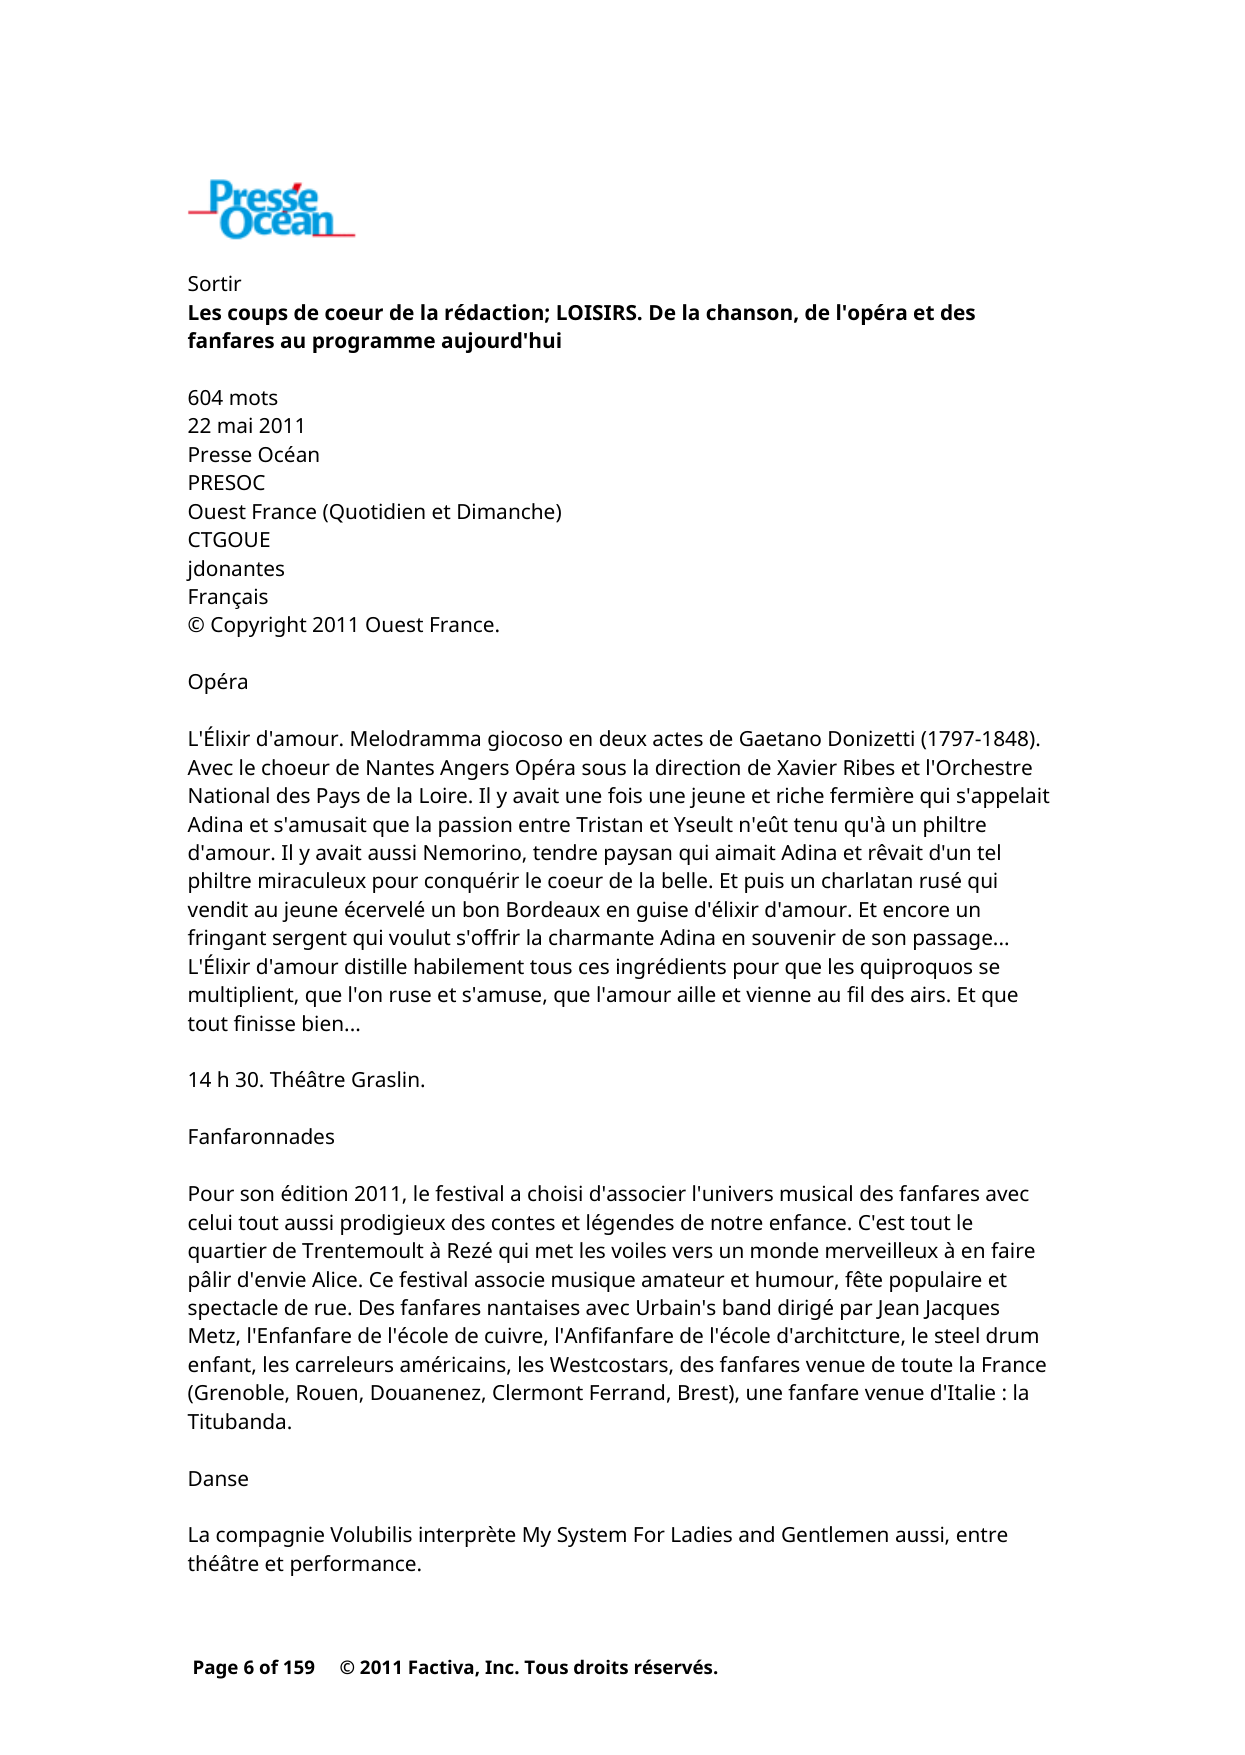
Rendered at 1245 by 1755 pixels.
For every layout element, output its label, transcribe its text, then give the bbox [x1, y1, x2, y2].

text Presse Océan [187, 440, 1057, 468]
text Opéra [187, 667, 1057, 696]
text CTGOUE [187, 525, 1057, 554]
text Les coups de coeur de la rédaction; LOISIRS. De la chanson, de l'opéra et des fanfares au programme aujourd'hui [187, 298, 1057, 355]
text La compagnie Volubilis interprète My System For Ladies and Gentlemen aussi, entre théâtre et performance. [187, 1521, 1057, 1577]
text Sortir [187, 269, 1057, 298]
text Français [187, 582, 1057, 611]
text PRESOC [187, 468, 1057, 497]
text Danse [187, 1464, 1057, 1492]
text Ouest France (Quotidien et Dimanche) [187, 497, 1057, 525]
text jdonantes [187, 554, 1057, 582]
picture [187, 178, 357, 241]
text Pour son édition 2011, le festival a choisi d'associer l'univers musical des fanfares avec celui tout aussi prodigieux des contes et légendes de notre enfance. C'est tout le quartier de Trentemoult à Rezé qui met les voiles vers un monde merveilleux à en faire pâlir d'envie Alice. Ce festival associe musique amateur et humour, fête populaire et spectacle de rue. Des fanfares nantaises avec Urbain's band dirigé par Jean Jacques Metz, l'Enfanfare de l'école de cuivre, l'Anfifanfare de l'école d'architcture, le steel drum enfant, les carreleurs américains, les Westcostars, des fanfares venue de toute la France (Grenoble, Rouen, Douanenez, Clermont Ferrand, Brest), une fanfare venue d'Italie : la Titubanda. [187, 1179, 1057, 1435]
text Fanfaronnades [187, 1122, 1057, 1151]
text 22 mai 2011 [187, 412, 1057, 440]
text L'Élixir d'amour. Melodramma giocoso en deux actes de Gaetano Donizetti (1797-1848). Avec le choeur de Nantes Angers Opéra sous la direction de Xavier Ribes et l'Orchestre National des Pays de la Loire. Il y avait une fois une jeune et riche fermière qui s'appelait Adina et s'amusait que la passion entre Tristan et Yseult n'eût tenu qu'à un philtre d'amour. Il y avait aussi Nemorino, tendre paysan qui aimait Adina et rêvait d'un tel philtre miraculeux pour conquérir le coeur de la belle. Et puis un charlatan rusé qui vendit au jeune écervelé un bon Bordeaux en guise d'élixir d'amour. Et encore un fringant sergent qui voulut s'offrir la charmante Adina en souvenir de son passage... L'Élixir d'amour distille habilement tous ces ingrédients pour que les quiproquos se multiplient, que l'on ruse et s'amuse, que l'amour aille et vienne au fil des airs. Et que tout finisse bien... [187, 724, 1057, 1037]
text 604 mots [187, 383, 1057, 412]
text © Copyright 2011 Ouest France. [187, 611, 1057, 639]
text 14 h 30. Théâtre Graslin. [187, 1066, 1057, 1094]
